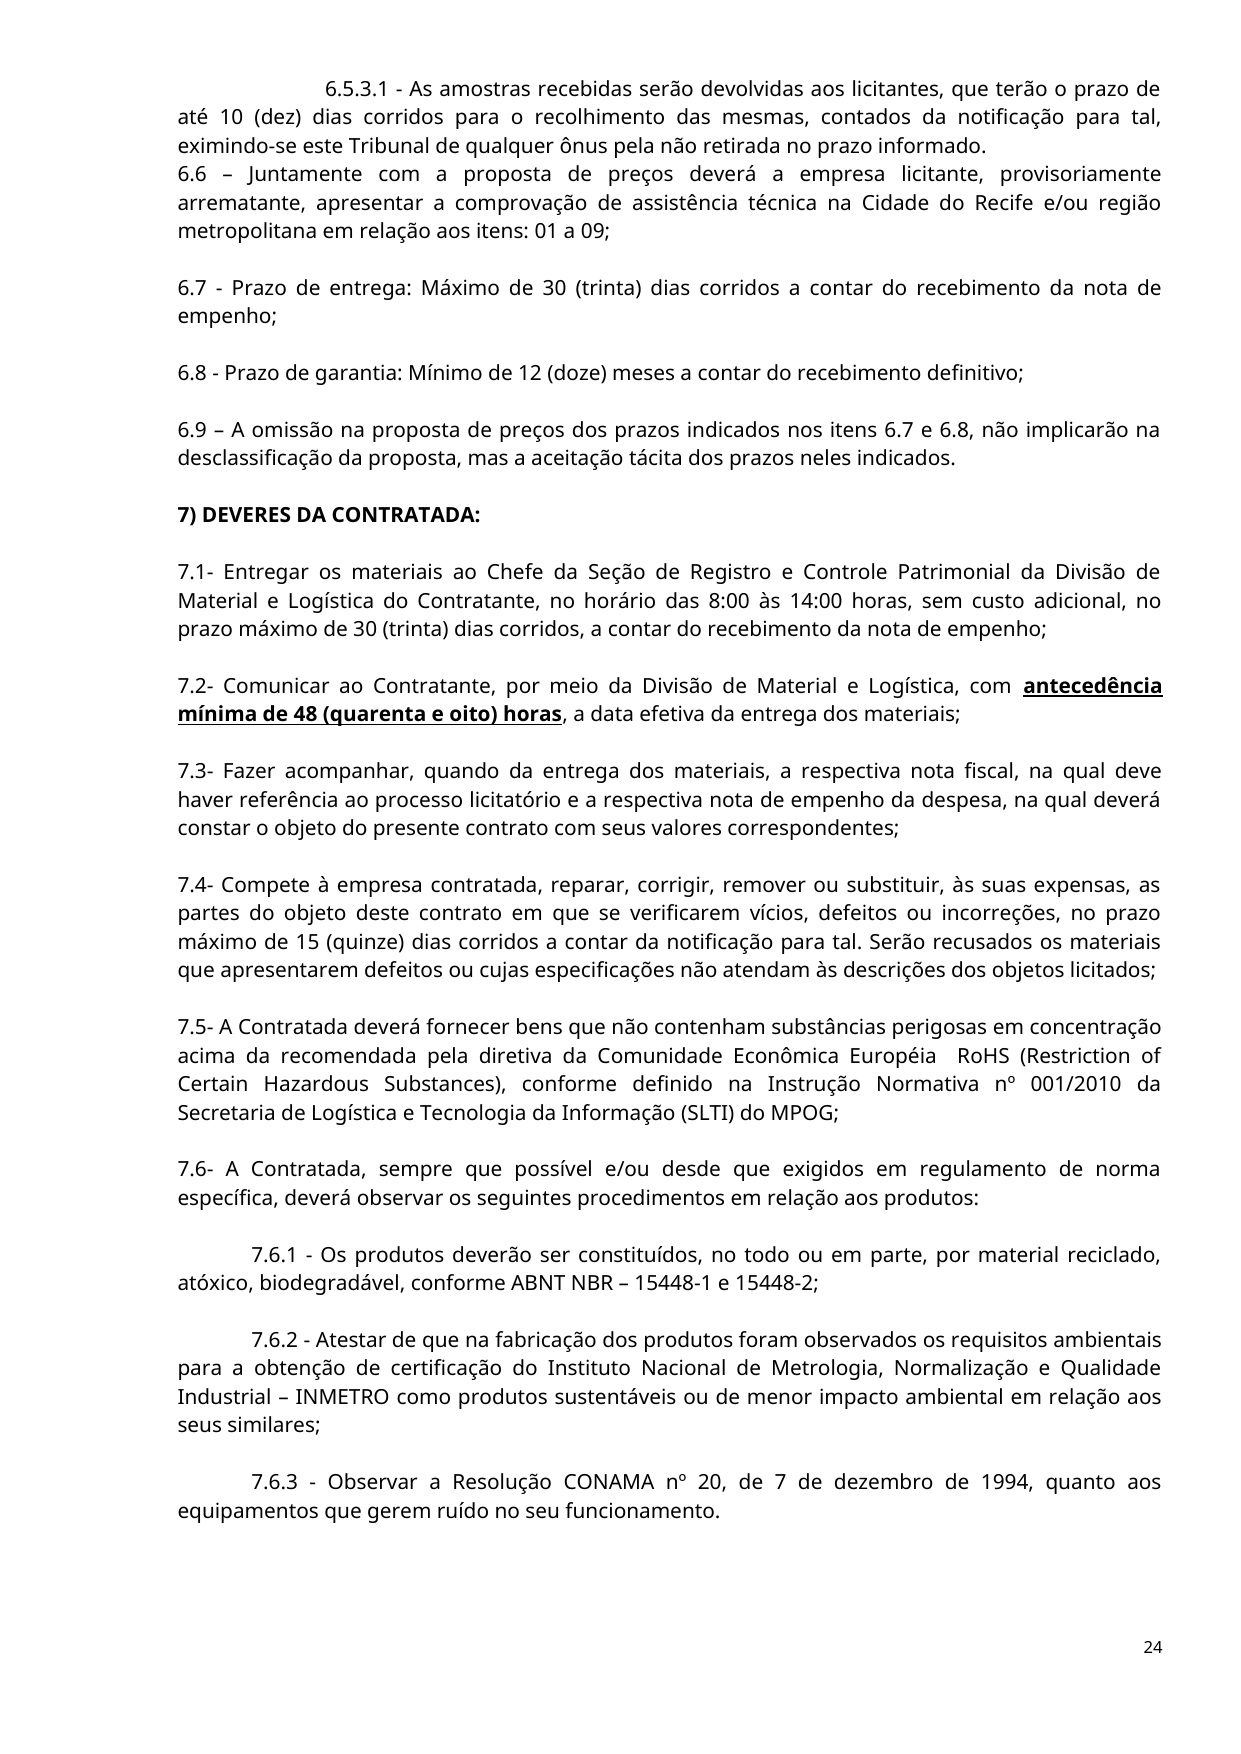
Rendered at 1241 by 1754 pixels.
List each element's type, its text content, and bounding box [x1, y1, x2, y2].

text 6.9 – A omissão na proposta de preços dos prazos indicados nos itens 6.7 e 6.8, não implicarão na desclassificação da proposta, mas a aceitação tácita dos prazos neles indicados. [177, 415, 1162, 472]
text 7.3- Fazer acompanhar, quando da entrega dos materiais, a respectiva nota fiscal, na qual deve haver referência ao processo licitatório e a respectiva nota de empenho da despesa, na qual deverá constar o objeto do presente contrato com seus valores correspondentes; [177, 756, 1162, 842]
text 7) DEVERES DA CONTRATADA: [177, 500, 1162, 529]
text 7.5- A Contratada deverá fornecer bens que não contenham substâncias perigosas em concentração acima da recomendada pela diretiva da Comunidade Econômica Européia RoHS (Restriction of Certain Hazardous Substances), conforme definido na Instrução Normativa nº 001/2010 da Secretaria de Logística e Tecnologia da Informação (SLTI) do MPOG; [177, 1012, 1162, 1126]
text 7.6.3 - Observar a Resolução CONAMA nº 20, de 7 de dezembro de 1994, quanto aos equipamentos que gerem ruído no seu funcionamento. [177, 1467, 1162, 1524]
text 6.7 - Prazo de entrega: Máximo de 30 (trinta) dias corridos a contar do recebimento da nota de empenho; [177, 273, 1162, 330]
text 6.5.3.1 - As amostras recebidas serão devolvidas aos licitantes, que terão o prazo de até 10 (dez) dias corridos para o recolhimento das mesmas, contados da notificação para tal, eximindo-se este Tribunal de qualquer ônus pela não retirada no prazo informado. [177, 74, 1162, 159]
text 6.6 – Juntamente com a proposta de preços deverá a empresa licitante, provisoriamente arrematante, apresentar a comprovação de assistência técnica na Cidade do Recife e/ou região metropolitana em relação aos itens: 01 a 09; [177, 159, 1162, 244]
text 7.1- Entregar os materiais ao Chefe da Seção de Registro e Controle Patrimonial da Divisão de Material e Logística do Contratante, no horário das 8:00 às 14:00 horas, sem custo adicional, no prazo máximo de 30 (trinta) dias corridos, a contar do recebimento da nota de empenho; [177, 557, 1162, 643]
text 7.4- Compete à empresa contratada, reparar, corrigir, remover ou substituir, às suas expensas, as partes do objeto deste contrato em que se verificarem vícios, defeitos ou incorreções, no prazo máximo de 15 (quinze) dias corridos a contar da notificação para tal. Serão recusados os materiais que apresentarem defeitos ou cujas especificações não atendam às descrições dos objetos licitados; [177, 870, 1162, 984]
text 7.6.1 - Os produtos deverão ser constituídos, no todo ou em parte, por material reciclado, atóxico, biodegradável, conforme ABNT NBR – 15448-1 e 15448-2; [177, 1240, 1162, 1297]
text 7.6- A Contratada, sempre que possível e/ou desde que exigidos em regulamento de norma específica, deverá observar os seguintes procedimentos em relação aos produtos: [177, 1154, 1162, 1211]
text 7.2- Comunicar ao Contratante, por meio da Divisão de Material e Logística, com antecedência mínima de 48 (quarenta e oito) horas, a data efetiva da entrega dos materiais; [177, 671, 1162, 728]
text 7.6.2 - Atestar de que na fabricação dos produtos foram observados os requisitos ambientais para a obtenção de certificação do Instituto Nacional de Metrologia, Normalização e Qualidade Industrial – INMETRO como produtos sustentáveis ou de menor impacto ambiental em relação aos seus similares; [177, 1325, 1162, 1439]
text 6.8 - Prazo de garantia: Mínimo de 12 (doze) meses a contar do recebimento definitivo; [177, 358, 1162, 387]
